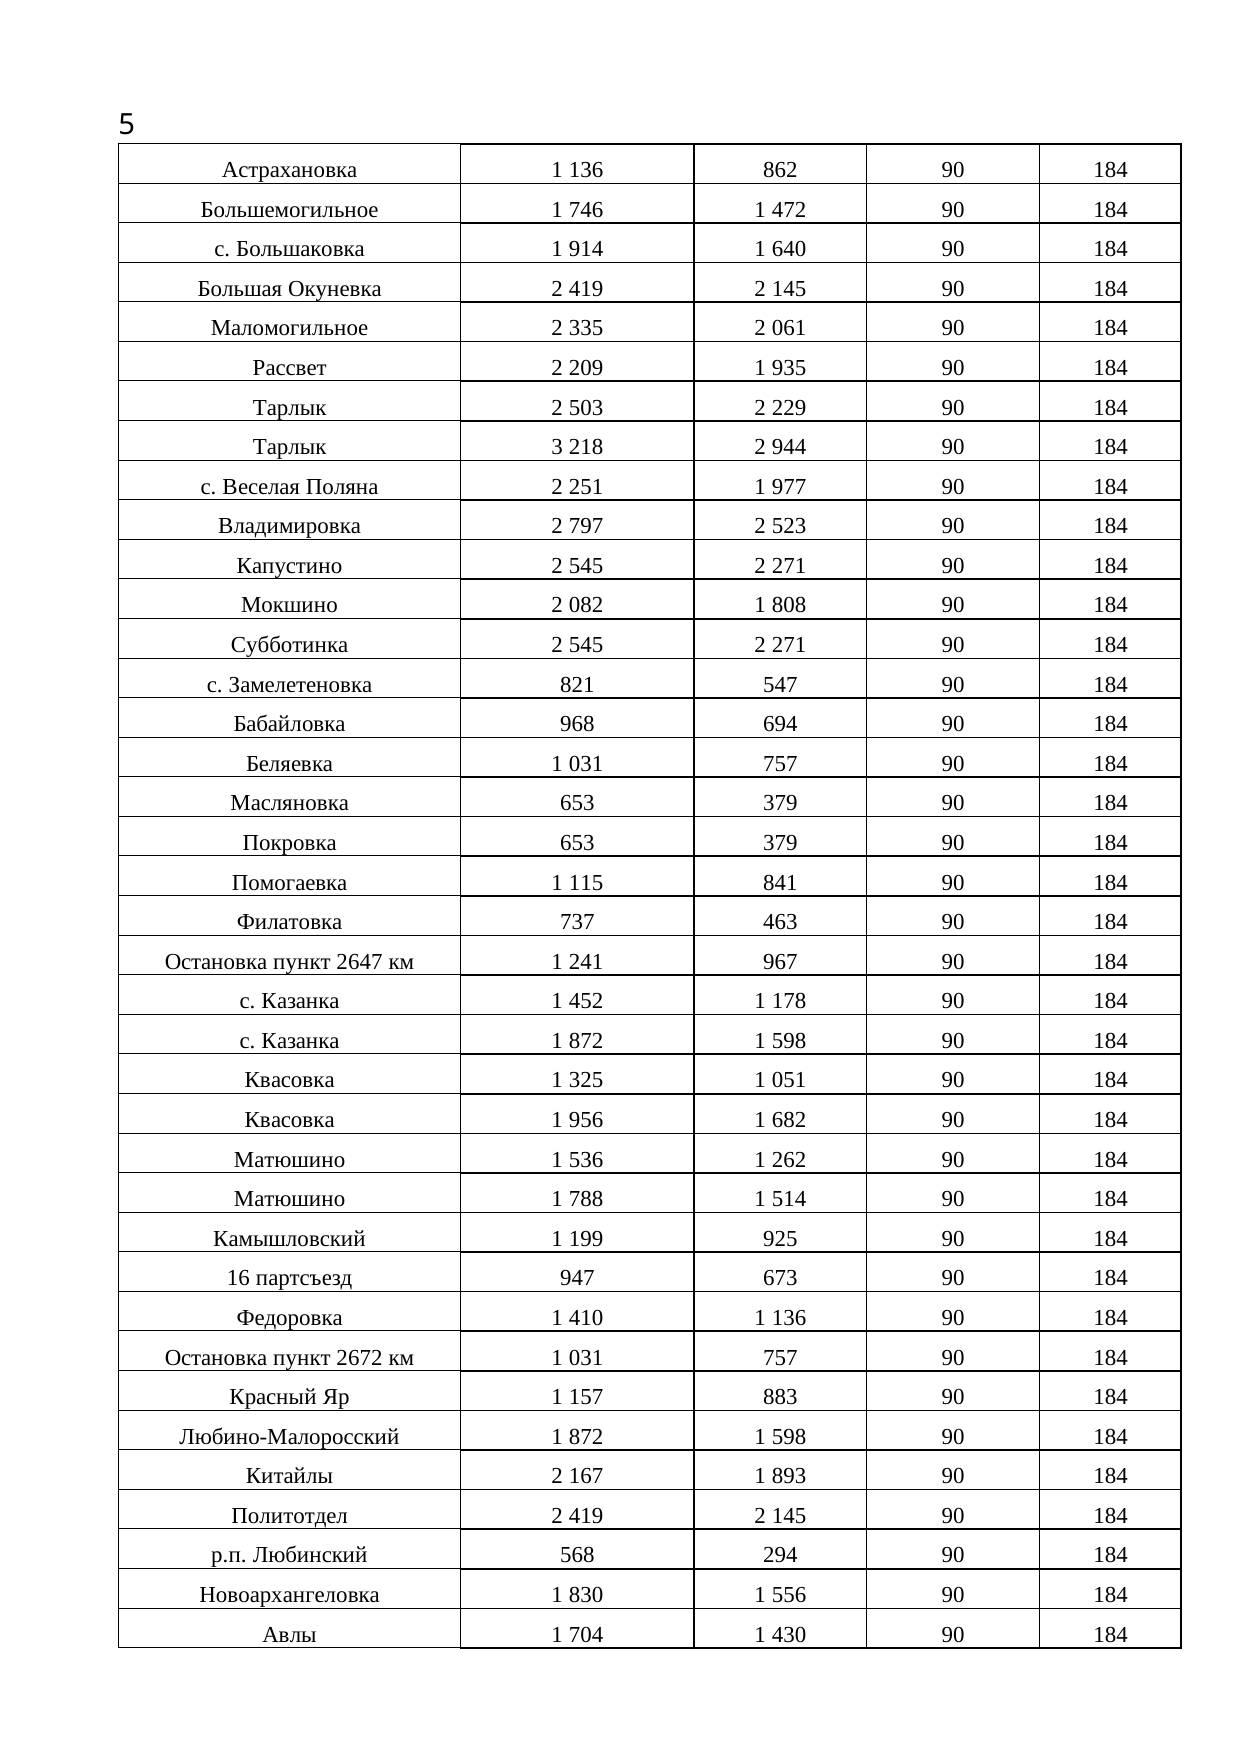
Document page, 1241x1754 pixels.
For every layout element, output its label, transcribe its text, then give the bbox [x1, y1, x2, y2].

table_cell 90 [867, 342, 1039, 380]
table_cell 2 145 [695, 263, 866, 301]
table_cell 90 [867, 1174, 1039, 1212]
table_cell 90 [867, 145, 1039, 182]
table_cell Большемогильное [119, 184, 460, 222]
table_cell Масляновка [119, 777, 460, 816]
table_cell 1 178 [695, 976, 866, 1014]
table_cell 184 [1040, 1372, 1180, 1409]
table_cell 90 [867, 1609, 1039, 1647]
table_cell Матюшино [119, 1173, 460, 1212]
table_cell 184 [1040, 342, 1180, 380]
table_cell 184 [1040, 1134, 1180, 1172]
table_cell 2 209 [461, 342, 693, 380]
table_cell 1 893 [695, 1451, 866, 1489]
table_cell 1 935 [695, 342, 866, 380]
table_cell 90 [867, 1411, 1039, 1449]
table_cell Камышловский [119, 1213, 460, 1251]
table_cell 1 430 [695, 1609, 866, 1647]
table_cell 90 [867, 580, 1039, 618]
table_cell 653 [461, 817, 693, 855]
table_cell р.п. Любинский [119, 1529, 460, 1568]
table_cell 184 [1040, 976, 1180, 1014]
table_cell 947 [461, 1253, 693, 1291]
table_cell 90 [867, 1213, 1039, 1251]
table_cell 1 262 [695, 1134, 866, 1172]
table_cell 2 271 [695, 620, 866, 657]
table_cell 2 545 [461, 540, 693, 578]
table_cell 90 [867, 382, 1039, 420]
table_cell Остановка пункт 2647 км [119, 936, 460, 974]
table_cell 463 [695, 897, 866, 934]
table_cell 90 [867, 263, 1039, 301]
table_cell 184 [1040, 580, 1180, 618]
table_cell 90 [867, 422, 1039, 459]
table_cell 1 598 [695, 1015, 866, 1053]
table_cell с. Большаковка [119, 223, 460, 262]
table_cell 2 523 [695, 501, 866, 539]
table_cell 883 [695, 1372, 866, 1409]
table_cell Владимировка [119, 500, 460, 539]
table_cell 184 [1040, 422, 1180, 459]
table_cell Тарлык [119, 381, 460, 420]
table_cell 184 [1040, 461, 1180, 499]
table_cell Большая Окуневка [119, 263, 460, 301]
table_cell 90 [867, 1332, 1039, 1370]
table_cell 90 [867, 659, 1039, 697]
table_cell Любино-Малоросский [119, 1411, 460, 1449]
table_cell 673 [695, 1253, 866, 1291]
table_cell 90 [867, 936, 1039, 974]
table_cell Квасовка [119, 1094, 460, 1132]
table_cell 1 746 [461, 184, 693, 222]
table_cell 2 271 [695, 540, 866, 578]
table_cell 90 [867, 897, 1039, 934]
table_cell 1 704 [461, 1609, 693, 1647]
table_cell 862 [695, 145, 866, 182]
table_cell 90 [867, 1530, 1039, 1568]
table_cell Новоархангеловка [119, 1569, 460, 1607]
table_cell 184 [1040, 382, 1180, 420]
table_cell Красный Яр [119, 1371, 460, 1409]
table_cell 3 218 [461, 422, 693, 459]
table_cell 1 640 [695, 224, 866, 262]
table_cell 90 [867, 1490, 1039, 1528]
table_cell 90 [867, 224, 1039, 262]
table_cell 1 956 [461, 1095, 693, 1132]
table_cell 90 [867, 738, 1039, 776]
table_cell 737 [461, 897, 693, 934]
table_cell 1 115 [461, 857, 693, 895]
table_cell 90 [867, 1451, 1039, 1489]
table_cell 184 [1040, 620, 1180, 657]
table_cell 1 136 [695, 1292, 866, 1330]
table_cell 1 830 [461, 1570, 693, 1607]
table_cell 547 [695, 659, 866, 697]
table_cell 1 051 [695, 1055, 866, 1093]
table_cell 184 [1040, 263, 1180, 301]
table_cell 90 [867, 1134, 1039, 1172]
table_cell 2 545 [461, 620, 693, 657]
table_cell Тарлык [119, 421, 460, 459]
table_cell Беляевка [119, 738, 460, 776]
table_cell 841 [695, 857, 866, 895]
table_cell Политотдел [119, 1490, 460, 1528]
table_cell 90 [867, 1015, 1039, 1053]
table_cell 184 [1040, 1530, 1180, 1568]
table_cell 1 199 [461, 1213, 693, 1251]
table_cell 184 [1040, 1570, 1180, 1607]
table_cell 184 [1040, 1609, 1180, 1647]
table_cell 757 [695, 738, 866, 776]
table_cell 90 [867, 1095, 1039, 1132]
table_cell 184 [1040, 1055, 1180, 1093]
table_cell 184 [1040, 897, 1180, 934]
table_cell 1 514 [695, 1174, 866, 1212]
table_cell 2 145 [695, 1490, 866, 1528]
table_cell 568 [461, 1530, 693, 1568]
table_cell 2 797 [461, 501, 693, 539]
table_cell Маломогильное [119, 302, 460, 341]
table_cell Покровка [119, 817, 460, 855]
table_cell 184 [1040, 1253, 1180, 1291]
table_cell Матюшино [119, 1134, 460, 1172]
table_cell 2 229 [695, 382, 866, 420]
table_cell Федоровка [119, 1292, 460, 1330]
table_cell 90 [867, 778, 1039, 816]
table_cell 184 [1040, 224, 1180, 262]
table_cell Астрахановка [119, 144, 460, 182]
table_cell 294 [695, 1530, 866, 1568]
table_cell 184 [1040, 1451, 1180, 1489]
table_cell 2 082 [461, 580, 693, 618]
table_cell 1 914 [461, 224, 693, 262]
table_cell 653 [461, 778, 693, 816]
table_cell 90 [867, 1292, 1039, 1330]
table_cell 757 [695, 1332, 866, 1370]
table_cell 184 [1040, 1332, 1180, 1370]
table_cell 1 136 [461, 145, 693, 182]
table_cell 90 [867, 461, 1039, 499]
table_cell 1 157 [461, 1372, 693, 1409]
table_cell 184 [1040, 1095, 1180, 1132]
table_cell 1 325 [461, 1055, 693, 1093]
table_cell Филатовка [119, 896, 460, 934]
table_cell Субботинка [119, 619, 460, 657]
table_cell 184 [1040, 1174, 1180, 1212]
table_cell 90 [867, 501, 1039, 539]
table_cell 90 [867, 817, 1039, 855]
table_cell 821 [461, 659, 693, 697]
table_cell 1 977 [695, 461, 866, 499]
table_cell 90 [867, 857, 1039, 895]
table_cell 1 472 [695, 184, 866, 222]
table_cell 967 [695, 936, 866, 974]
table_cell с. Замелетеновка [119, 659, 460, 697]
table_cell 16 партсъезд [119, 1252, 460, 1291]
table_cell 2 419 [461, 1490, 693, 1528]
table_cell 1 872 [461, 1015, 693, 1053]
table_cell Бабайловка [119, 698, 460, 737]
table_cell 2 335 [461, 303, 693, 341]
table_cell 184 [1040, 936, 1180, 974]
table_cell 1 241 [461, 936, 693, 974]
table_cell Помогаевка [119, 856, 460, 895]
table_cell 184 [1040, 145, 1180, 182]
table_cell 2 251 [461, 461, 693, 499]
table_cell 379 [695, 817, 866, 855]
table_cell 184 [1040, 817, 1180, 855]
table_cell Квасовка [119, 1054, 460, 1093]
table_cell Китайлы [119, 1450, 460, 1489]
table_cell 184 [1040, 303, 1180, 341]
table_cell с. Казанка [119, 975, 460, 1014]
table_cell 90 [867, 540, 1039, 578]
table_cell Остановка пункт 2672 км [119, 1331, 460, 1370]
table_cell 2 419 [461, 263, 693, 301]
table_cell 184 [1040, 1292, 1180, 1330]
table_cell 90 [867, 1570, 1039, 1607]
table_cell 90 [867, 1253, 1039, 1291]
table_cell 968 [461, 699, 693, 737]
table_cell Рассвет [119, 342, 460, 380]
table_cell Авлы [119, 1609, 460, 1647]
table_cell 1 682 [695, 1095, 866, 1132]
table_cell 184 [1040, 1490, 1180, 1528]
table_cell 90 [867, 1055, 1039, 1093]
table_cell 184 [1040, 659, 1180, 697]
table_cell 2 167 [461, 1451, 693, 1489]
table_cell 184 [1040, 184, 1180, 222]
table_cell 2 944 [695, 422, 866, 459]
table_cell 184 [1040, 857, 1180, 895]
table_cell 1 410 [461, 1292, 693, 1330]
table_cell 694 [695, 699, 866, 737]
table_cell 1 556 [695, 1570, 866, 1607]
table_cell 925 [695, 1213, 866, 1251]
table_cell 1 031 [461, 738, 693, 776]
table_cell 184 [1040, 501, 1180, 539]
table_cell 184 [1040, 540, 1180, 578]
table_cell 2 503 [461, 382, 693, 420]
table_cell 2 061 [695, 303, 866, 341]
table_cell 184 [1040, 1411, 1180, 1449]
table_cell 1 598 [695, 1411, 866, 1449]
table_cell 184 [1040, 699, 1180, 737]
table_cell 184 [1040, 738, 1180, 776]
table_cell 90 [867, 184, 1039, 222]
table_cell 90 [867, 620, 1039, 657]
table_cell 90 [867, 1372, 1039, 1409]
table_cell Капустино [119, 540, 460, 578]
table_cell 184 [1040, 1213, 1180, 1251]
table_cell с. Веселая Поляна [119, 461, 460, 499]
table_cell 1 536 [461, 1134, 693, 1172]
table_cell 90 [867, 303, 1039, 341]
table_cell 90 [867, 976, 1039, 1014]
table_cell 184 [1040, 1015, 1180, 1053]
table_cell 1 872 [461, 1411, 693, 1449]
table_cell 379 [695, 778, 866, 816]
table_cell 1 808 [695, 580, 866, 618]
table_cell Мокшино [119, 579, 460, 618]
table_cell 184 [1040, 778, 1180, 816]
table_cell 90 [867, 699, 1039, 737]
table_cell 1 788 [461, 1174, 693, 1212]
table_cell с. Казанка [119, 1015, 460, 1053]
table_cell 1 031 [461, 1332, 693, 1370]
table_cell 1 452 [461, 976, 693, 1014]
